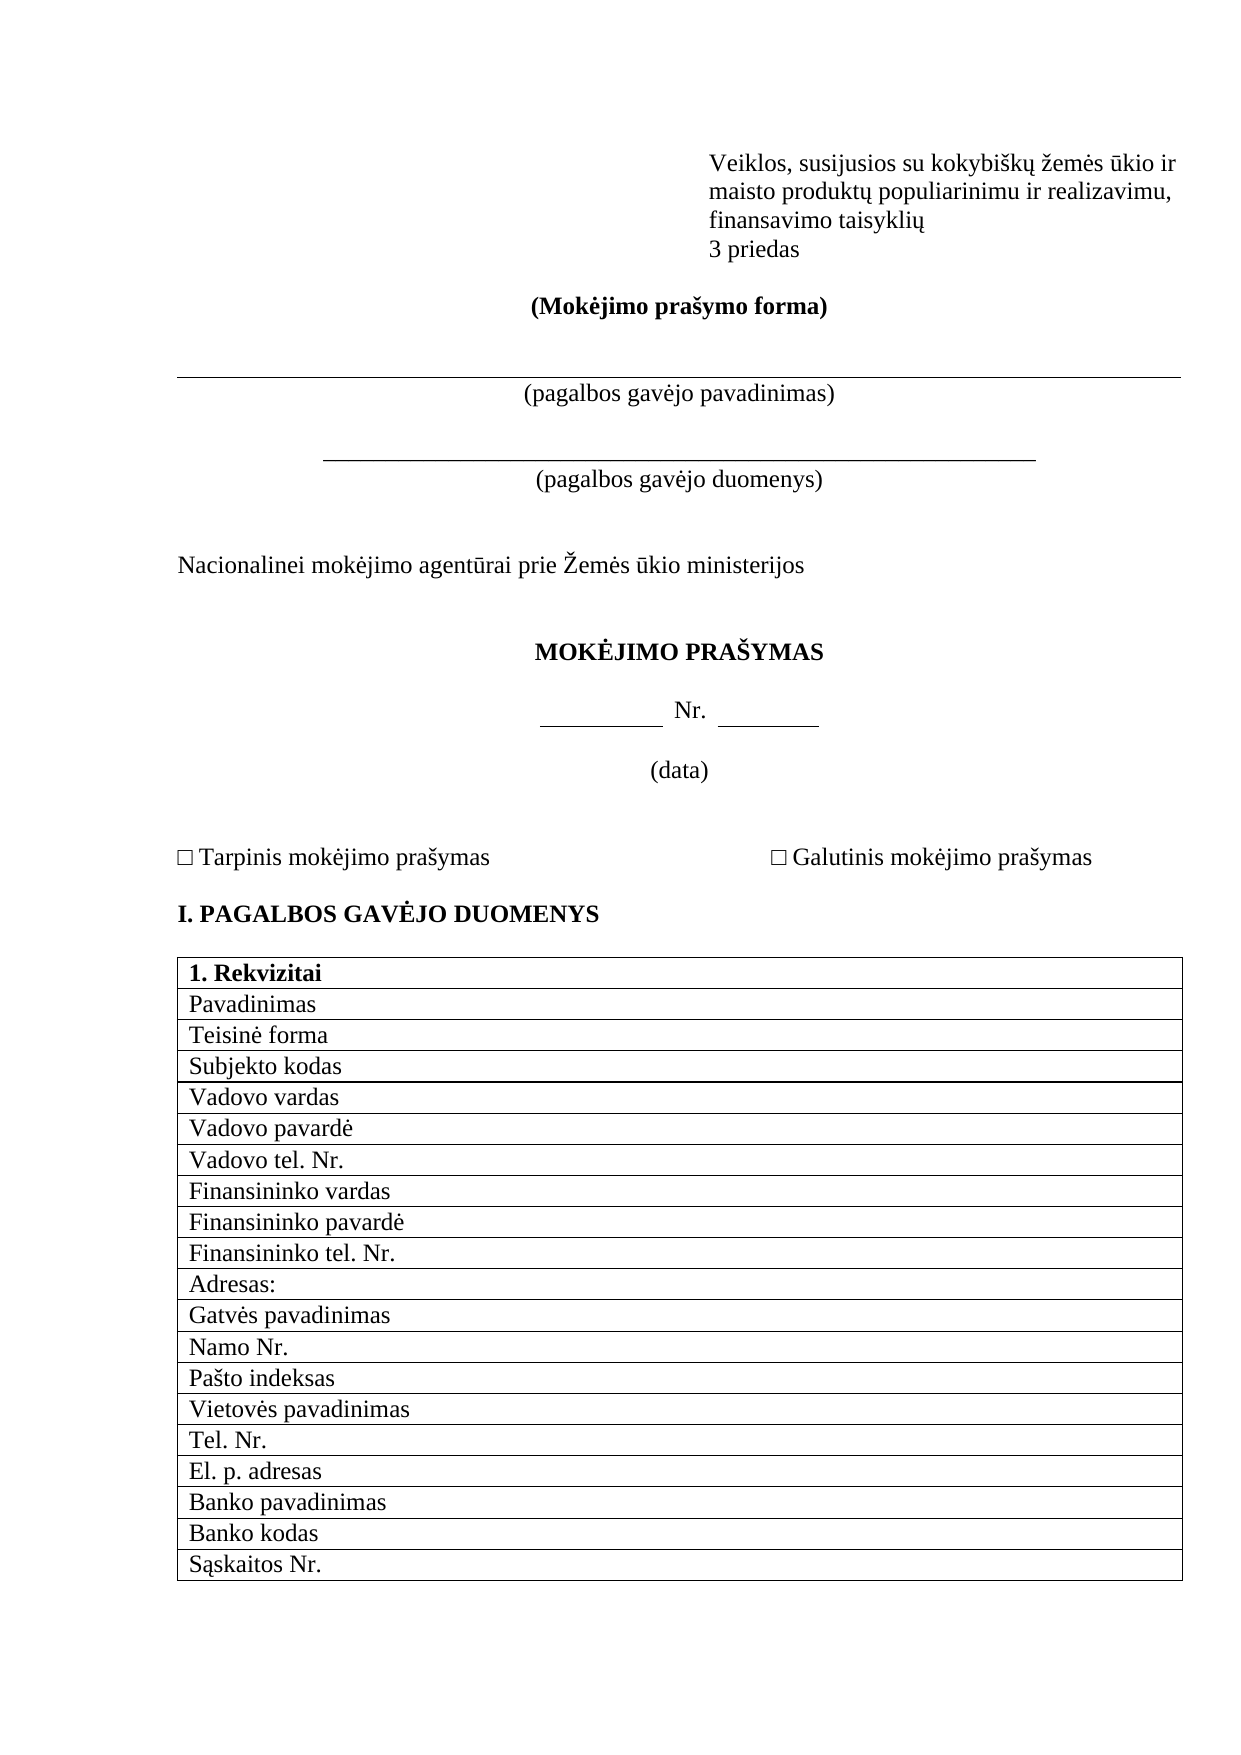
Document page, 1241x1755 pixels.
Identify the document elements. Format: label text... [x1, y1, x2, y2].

table_cell [436, 989, 1182, 1019]
table_cell Adresas: [178, 1269, 436, 1299]
table_cell [436, 1051, 1182, 1081]
text (pagalbos gavėjo duomenys) [177, 464, 1181, 493]
table_cell [436, 1487, 1182, 1517]
table_cell Vietovės pavadinimas [178, 1394, 436, 1424]
table_cell Finansininko pavardė [178, 1207, 436, 1237]
table_header [177, 349, 1181, 377]
text (Mokėjimo prašymo forma) [177, 291, 1181, 320]
table_cell Vadovo tel. Nr. [178, 1145, 436, 1175]
table_header 1. Rekvizitai [178, 958, 1182, 988]
table_header [718, 666, 819, 726]
table_cell Finansininko tel. Nr. [178, 1238, 436, 1268]
table_cell [436, 1332, 1182, 1362]
table_cell Vadovo pavardė [178, 1114, 436, 1144]
table_cell [436, 1394, 1182, 1424]
table_cell [436, 1020, 1182, 1050]
text I. PAGALBOS GAVĖJO DUOMENYS [177, 899, 1181, 928]
table_cell [436, 1519, 1182, 1548]
table_cell [436, 1456, 1182, 1486]
table_cell [436, 1300, 1182, 1331]
table_cell [436, 1269, 1182, 1299]
table_cell Teisinė forma [178, 1020, 436, 1050]
table_cell [436, 1238, 1182, 1268]
text MOKĖJIMO PRAŠYMAS [177, 637, 1181, 666]
table_cell El. p. adresas [178, 1456, 436, 1486]
text (data) [177, 756, 1181, 784]
table_cell [436, 1425, 1182, 1455]
text _________________________________________________________ [177, 436, 1181, 464]
table_cell Gatvės pavadinimas [178, 1300, 436, 1331]
text 3 priedas [709, 234, 1181, 263]
table_cell Banko kodas [178, 1519, 436, 1548]
table_cell Pašto indeksas [178, 1363, 436, 1393]
table_cell [436, 1176, 1182, 1206]
text (pagalbos gavėjo pavadinimas) [177, 378, 1181, 407]
text □ Tarpinis mokėjimo prašymas □ Galutinis mokėjimo prašymas [177, 842, 1181, 871]
table_cell [436, 1363, 1182, 1393]
table_cell Sąskaitos Nr. [178, 1550, 436, 1580]
table_cell [436, 1207, 1182, 1237]
table_cell [436, 1145, 1182, 1175]
text Nacionalinei mokėjimo agentūrai prie Žemės ūkio ministerijos [177, 551, 1181, 579]
table_cell Pavadinimas [178, 989, 436, 1019]
table_cell Tel. Nr. [178, 1425, 436, 1455]
table_cell Vadovo vardas [178, 1083, 436, 1112]
text Veiklos, susijusios su kokybiškų žemės ūkio ir maisto produktų populiarinimu ir realizavimu, finansavimo taisyklių [709, 148, 1181, 234]
table_header [540, 666, 662, 726]
table_cell [436, 1550, 1182, 1580]
table_cell Subjekto kodas [178, 1051, 436, 1081]
table_cell [436, 1083, 1182, 1112]
table_cell [436, 1114, 1182, 1144]
table_cell Finansininko vardas [178, 1176, 436, 1206]
table_cell Namo Nr. [178, 1332, 436, 1362]
table_header Nr. [663, 666, 718, 726]
table_cell Banko pavadinimas [178, 1487, 436, 1517]
